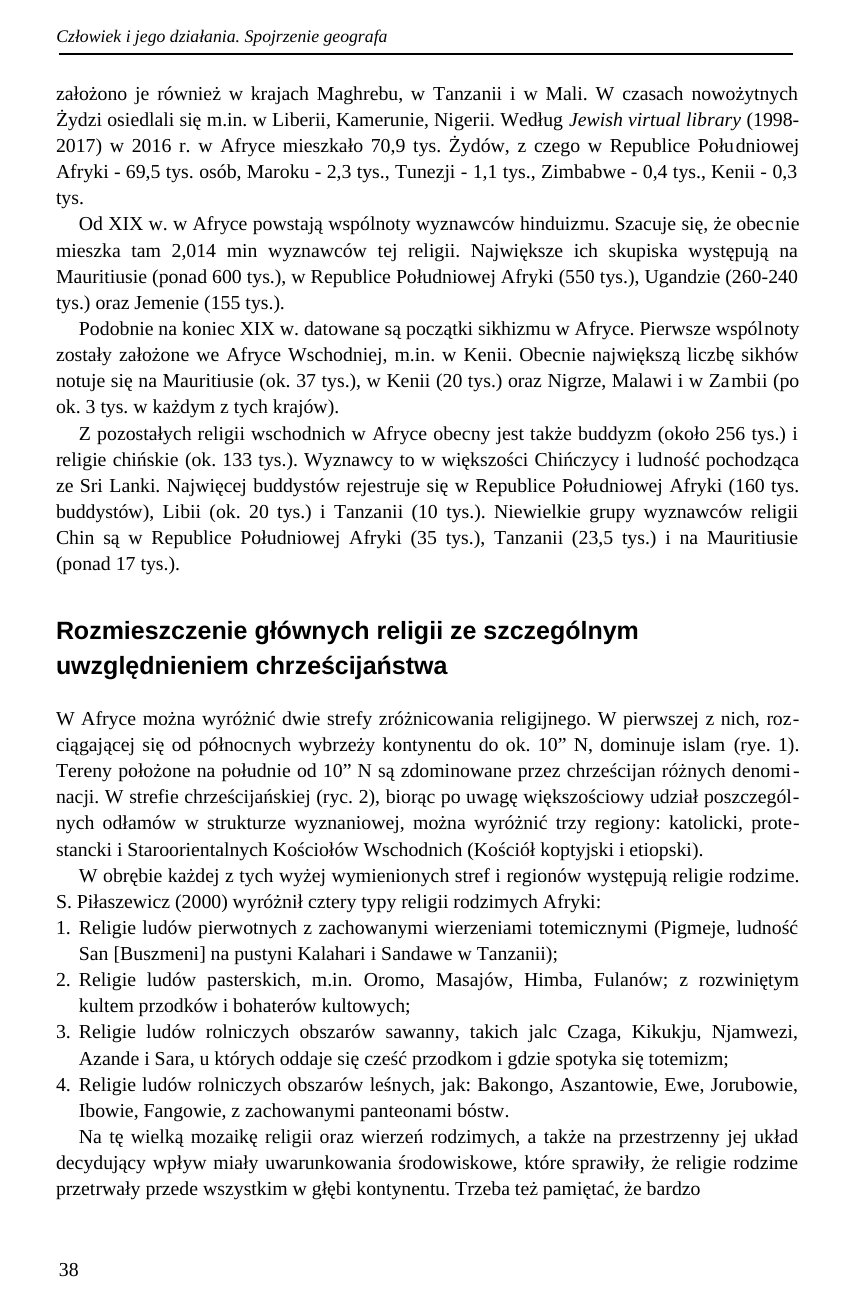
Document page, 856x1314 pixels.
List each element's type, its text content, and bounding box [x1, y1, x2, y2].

list Religie ludów pierwotnych z zachowanymi wierzeniami totemicznymi (Pigmeje, ludność San [Buszmeni] na pustyni Kalahari i Sandawe w Tanzanii); [56, 916, 799, 965]
text Podobnie na koniec XIX w. datowane są początki sikhizmu w Afryce. Pierwsze wspól­noty zostały założone we Afryce Wschodniej, m.in. w Kenii. Obecnie największą liczbę sikhów notuje się na Mauritiusie (ok. 37 tys.), w Kenii (20 tys.) oraz Nigrze, Malawi i w Za­mbii (po ok. 3 tys. w każdym z tych krajów). [56, 317, 799, 418]
list Religie ludów rolniczych obszarów sawanny, takich jalc Czaga, Kikukju, Njamwezi, Azande i Sara, u których oddaje się cześć przodkom i gdzie spotyka się totemizm; [56, 1021, 799, 1069]
text Od XIX w. w Afryce powstają wspólnoty wyznawców hinduizmu. Szacuje się, że obec­nie mieszka tam 2,014 min wyznawców tej religii. Największe ich skupiska występują na Mauritiusie (ponad 600 tys.), w Republice Południowej Afryki (550 tys.), Ugandzie (260-240 tys.) oraz Jemenie (155 tys.). [56, 212, 799, 314]
text Na tę wielką mozaikę religii oraz wierzeń rodzimych, a także na przestrzenny jej układ decydujący wpływ miały uwarunkowania środowiskowe, które sprawiły, że religie rodzime przetrwały przede wszystkim w głębi kontynentu. Trzeba też pamiętać, że bardzo [56, 1125, 799, 1200]
text 38 [59, 1258, 83, 1281]
text Człowiek i jego działania. Spojrzenie geografa [56, 26, 394, 46]
text W Afryce można wyróżnić dwie strefy zróżnicowania religijnego. W pierwszej z nich, roz­ciągającej się od północnych wybrzeży kontynentu do ok. 10” N, dominuje islam (rye. 1). Tereny położone na południe od 10” N są zdominowane przez chrześcijan różnych denomi­nacji. W strefie chrześcijańskiej (ryc. 2), biorąc po uwagę większościowy udział poszczegól­nych odłamów w strukturze wyznaniowej, można wyróżnić trzy regiony: katolicki, prote­stancki i Staroorientalnych Kościołów Wschodnich (Kościół koptyjski i etiopski). [56, 707, 799, 860]
subtitle Rozmieszczenie głównych religii ze szczególnym uwzględnieniem chrześcijaństwa [56, 616, 799, 680]
text W obrębie każdej z tych wyżej wymienionych stref i regionów występują religie rodzi­me. S. Piłaszewicz (2000) wyróżnił cztery typy religii rodzimych Afryki: [56, 864, 799, 913]
list Religie ludów pasterskich, m.in. Oromo, Masajów, Himba, Fulanów; z rozwiniętym kultem przodków i bohaterów kultowych; [56, 968, 799, 1017]
text Z pozostałych religii wschodnich w Afryce obecny jest także buddyzm (około 256 tys.) i religie chińskie (ok. 133 tys.). Wyznawcy to w większości Chińczycy i lud­ność pochodząca ze Sri Lanki. Najwięcej buddystów rejestruje się w Republice Połu­dniowej Afryki (160 tys. buddystów), Libii (ok. 20 tys.) i Tanzanii (10 tys.). Niewielkie grupy wyznawców religii Chin są w Republice Południowej Afryki (35 tys.), Tanzanii (23,5 tys.) i na Mauritiusie (ponad 17 tys.). [56, 422, 799, 575]
text założono je również w krajach Maghrebu, w Tanzanii i w Mali. W czasach nowożytnych Żydzi osiedlali się m.in. w Liberii, Kamerunie, Nigerii. Według Jewish virtual library (1998-2017) w 2016 r. w Afryce mieszkało 70,9 tys. Żydów, z czego w Republice Połu­dniowej Afryki - 69,5 tys. osób, Maroku - 2,3 tys., Tunezji - 1,1 tys., Zimbabwe - 0,4 tys., Kenii - 0,3 tys. [56, 82, 799, 209]
list Religie ludów rolniczych obszarów leśnych, jak: Bakongo, Aszantowie, Ewe, Jorubowie, Ibowie, Fangowie, z zachowanymi panteonami bóstw. [56, 1073, 799, 1122]
